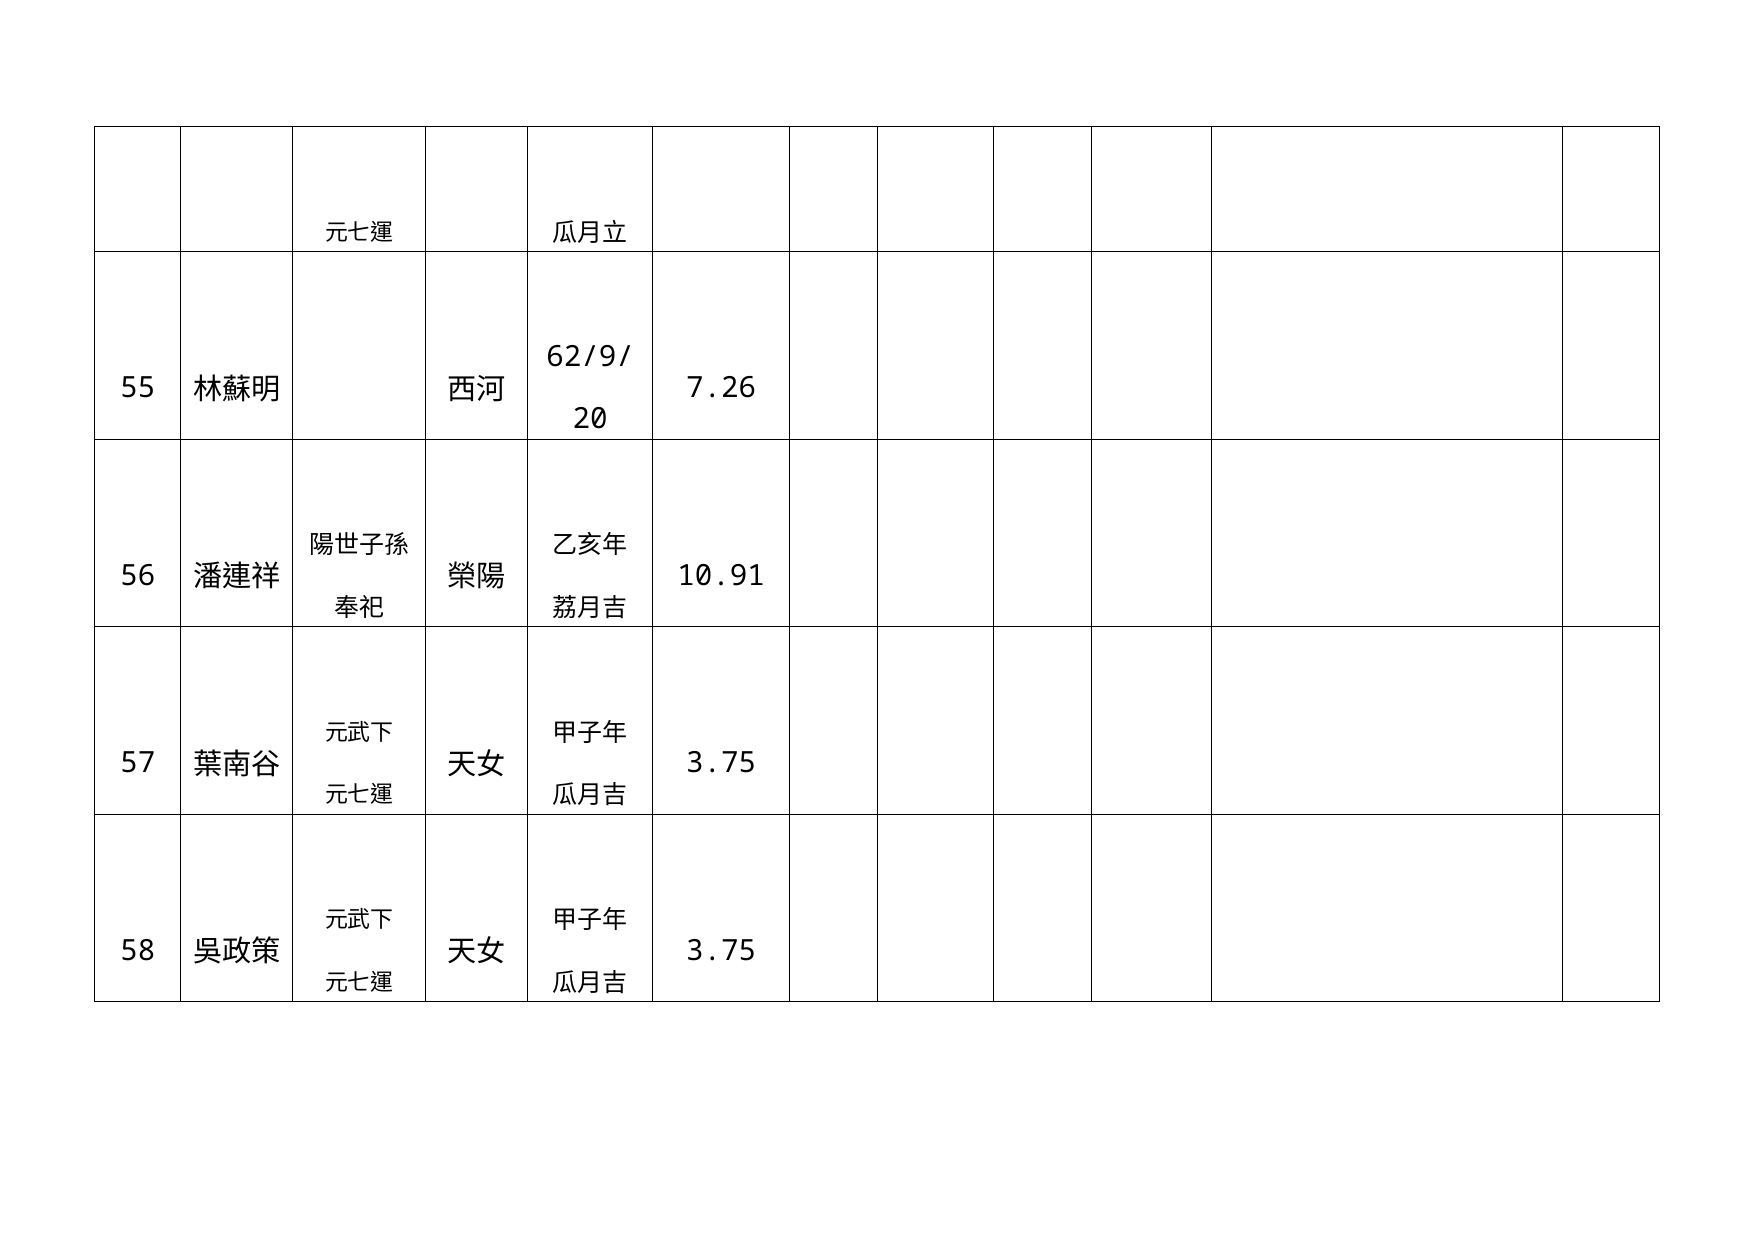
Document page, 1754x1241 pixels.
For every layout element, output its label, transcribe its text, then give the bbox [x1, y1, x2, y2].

table_cell [790, 440, 877, 626]
table_cell [1212, 815, 1562, 1001]
table_cell [1563, 440, 1659, 626]
table_cell 甲子年 瓜月吉 [528, 627, 652, 813]
table_cell 天女 [426, 627, 527, 813]
table_cell 62/9/20 [528, 252, 652, 438]
table_cell [426, 127, 527, 251]
table_cell [790, 127, 877, 251]
table_cell 元武下 元七運 [293, 815, 425, 1001]
table_cell [1212, 252, 1562, 438]
table_cell [1092, 627, 1211, 813]
table_cell [790, 815, 877, 1001]
table_cell 3.75 [653, 815, 789, 1001]
table_cell 55 [95, 252, 180, 438]
table_cell 甲子年 瓜月吉 [528, 815, 652, 1001]
table_cell [1092, 252, 1211, 438]
table_cell 榮陽 [426, 440, 527, 626]
table_cell 西河 [426, 252, 527, 438]
table_cell 陽世子孫奉祀 [293, 440, 425, 626]
table_cell 7.26 [653, 252, 789, 438]
table_cell 57 [95, 627, 180, 813]
table_cell [1212, 440, 1562, 626]
table_cell [95, 127, 180, 251]
table_cell [293, 252, 425, 438]
table_cell [653, 127, 789, 251]
table_cell [1563, 815, 1659, 1001]
table_cell [790, 627, 877, 813]
table_cell [878, 440, 993, 626]
table_cell 乙亥年 荔月吉 [528, 440, 652, 626]
table_cell 吳政策 [181, 815, 292, 1001]
table_cell [994, 127, 1091, 251]
table_cell 56 [95, 440, 180, 626]
table_cell 3.75 [653, 627, 789, 813]
table_cell [878, 815, 993, 1001]
table_cell 10.91 [653, 440, 789, 626]
table_cell [181, 127, 292, 251]
table_cell [1563, 627, 1659, 813]
table_cell 潘連祥 [181, 440, 292, 626]
table_cell [878, 627, 993, 813]
table_cell [878, 127, 993, 251]
table_cell [994, 627, 1091, 813]
table_cell [1212, 627, 1562, 813]
table_cell 元武下 元七運 [293, 627, 425, 813]
table_cell [994, 252, 1091, 438]
table_cell [1563, 252, 1659, 438]
table_cell [1563, 127, 1659, 251]
table_cell [1092, 440, 1211, 626]
table_cell [1212, 127, 1562, 251]
table_cell [994, 815, 1091, 1001]
table_cell [1092, 815, 1211, 1001]
table_cell 天女 [426, 815, 527, 1001]
table_cell [994, 440, 1091, 626]
table_cell [878, 252, 993, 438]
table_cell [790, 252, 877, 438]
table_cell 58 [95, 815, 180, 1001]
table_cell 瓜月立 [528, 127, 652, 251]
table_cell 葉南谷 [181, 627, 292, 813]
table_cell 元七運 [293, 127, 425, 251]
table_cell [1092, 127, 1211, 251]
table_cell 林蘇明 [181, 252, 292, 438]
